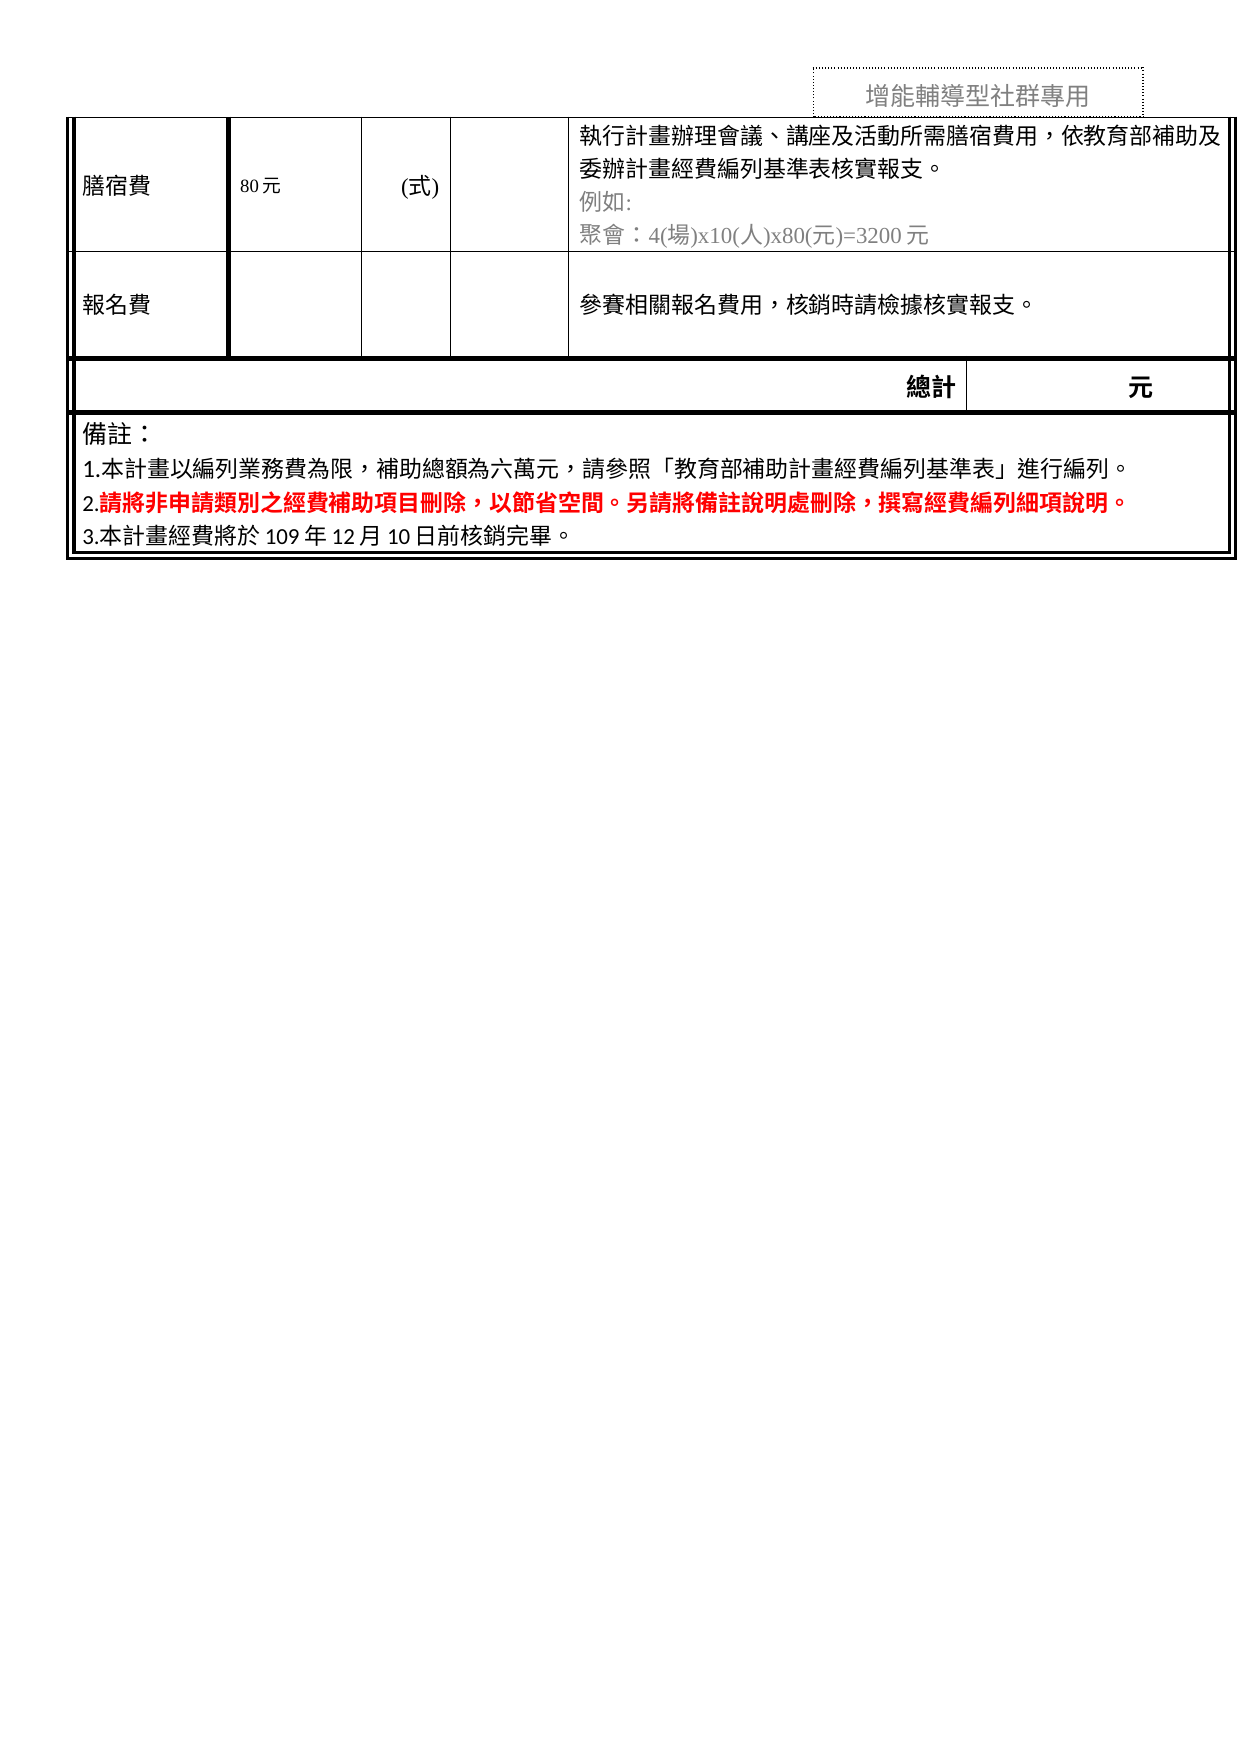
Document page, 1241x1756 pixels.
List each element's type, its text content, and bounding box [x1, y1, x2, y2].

table_cell 80元 [231, 118, 361, 251]
table_cell 執行計畫辦理會議、講座及活動所需膳宿費用，依教育部補助及委辦計畫經費編列基準表核實報支。 例如: 聚會：4(場)x10(人)x80(元)=3200元 [569, 118, 1228, 251]
table_cell [451, 118, 568, 251]
table_cell [231, 252, 361, 356]
table_cell 備註： 1.本計畫以編列業務費為限，補助總額為六萬元，請參照「教育部補助計畫經費編列基準表」進行編列。 2.請將非申請類別之經費補助項目刪除，以節省空間。另請將備註說明處刪除，撰寫經費編列細項說明。 3.本計畫經費將於109年12月10日前核銷完畢。 [76, 415, 1228, 551]
table_cell 參賽相關報名費用，核銷時請檢據核實報支。 [569, 252, 1228, 356]
table_cell 總計 [76, 361, 966, 410]
table_cell 膳宿費 [76, 118, 226, 251]
table_cell (式) [362, 118, 450, 251]
table_cell [451, 252, 568, 356]
table_cell [362, 252, 450, 356]
table_cell 報名費 [76, 252, 226, 356]
table_cell 元 [967, 361, 1228, 410]
